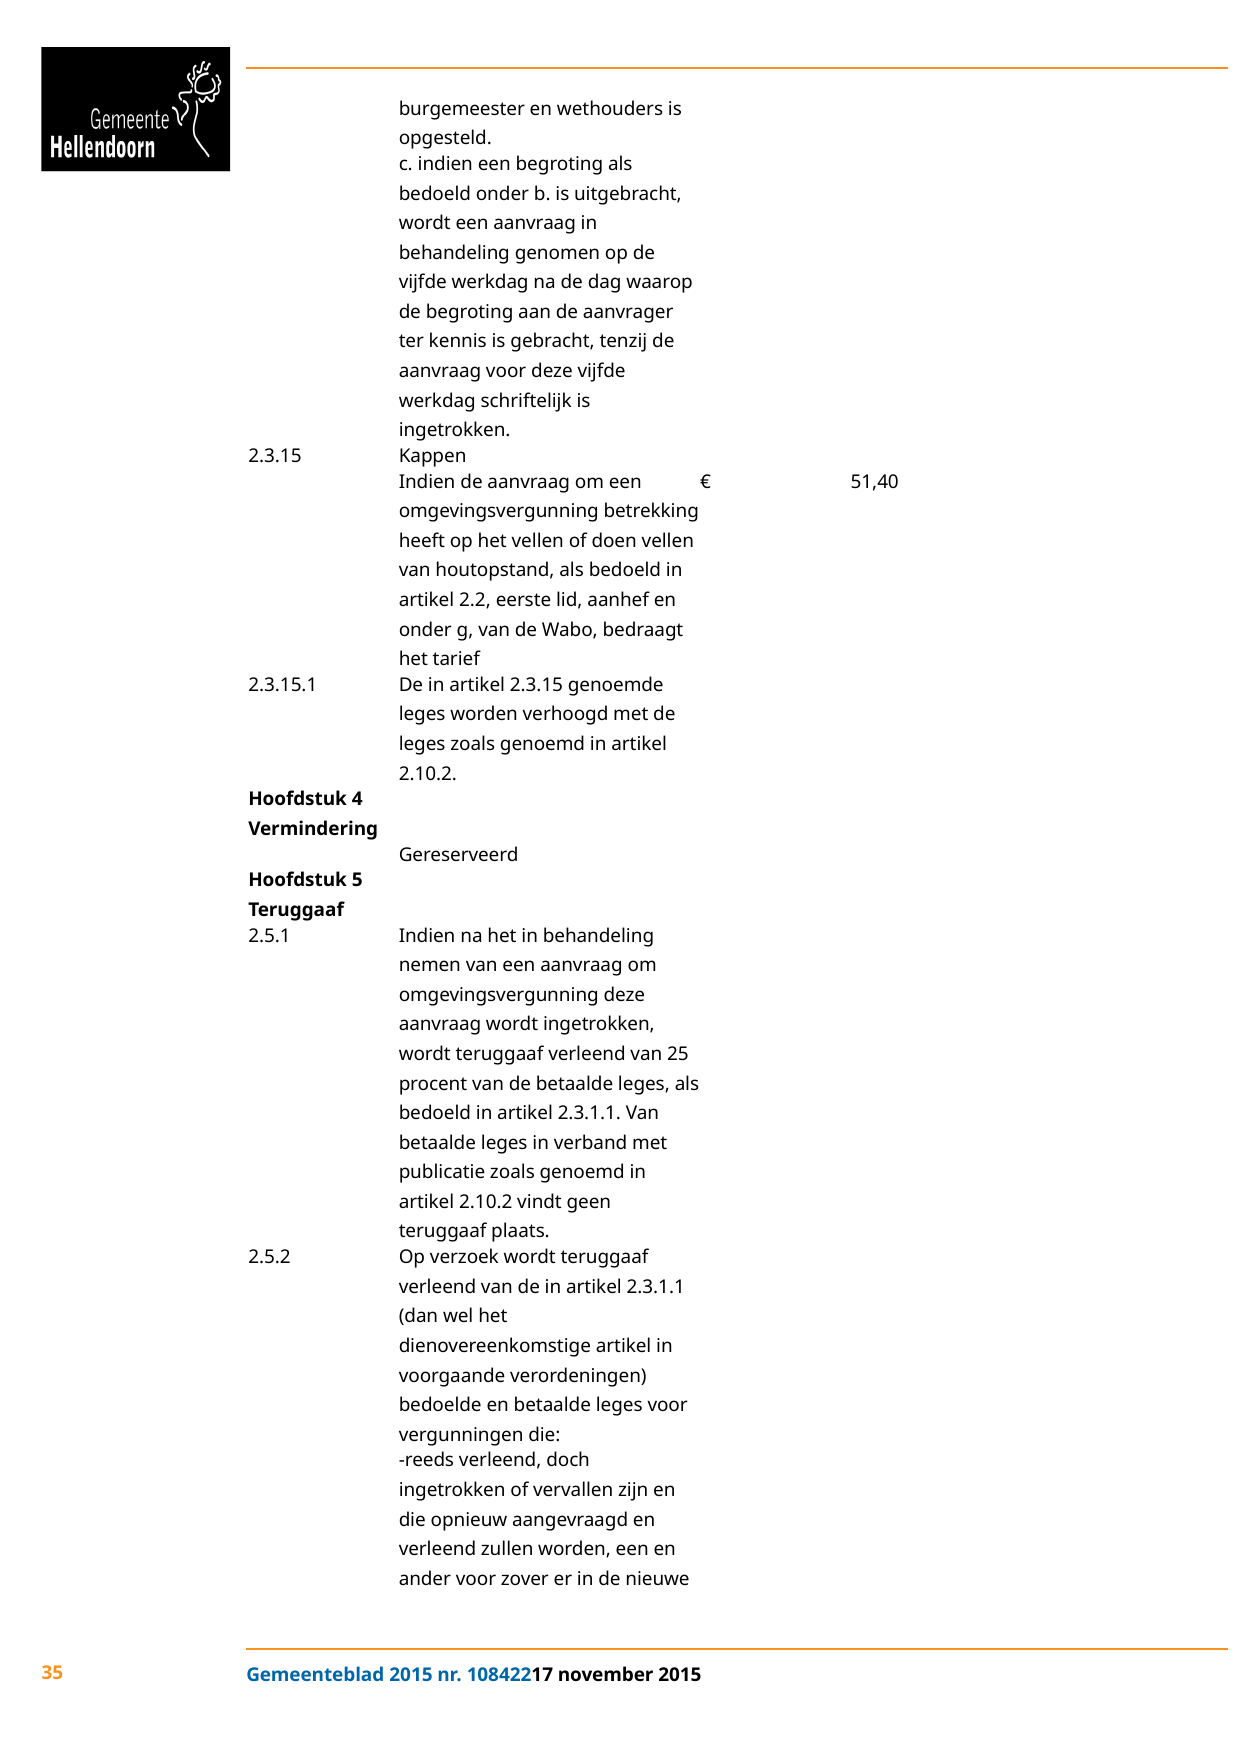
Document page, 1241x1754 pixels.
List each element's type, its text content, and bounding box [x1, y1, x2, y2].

table_cell [248, 841, 398, 867]
table_cell [850, 922, 1001, 1243]
table_cell Hoofdstuk 4 Vermindering [248, 786, 398, 841]
table_cell [850, 150, 1001, 442]
table_cell [700, 671, 850, 786]
table_cell [700, 1447, 850, 1591]
table_cell Kappen [399, 442, 700, 468]
table_cell [700, 442, 850, 468]
table_cell [850, 95, 1001, 150]
table_cell Indien na het in behandeling nemen van een aanvraag om omgevingsvergunning deze aanvraag wordt ingetrokken, wordt teruggaaf verleend van 25 procent van de betaalde leges, als bedoeld in artikel 2.3.1.1. Van betaalde leges in verband met publicatie zoals genoemd in artikel 2.10.2 vindt geen teruggaaf plaats. [399, 922, 700, 1243]
table_cell [850, 442, 1001, 468]
table_cell € [700, 468, 850, 671]
table_cell Gereserveerd [399, 841, 700, 867]
table_cell [248, 1447, 398, 1591]
table_cell [700, 1244, 850, 1447]
table_cell [700, 150, 850, 442]
table_cell [700, 922, 850, 1243]
table_cell Indien de aanvraag om een omgevingsvergunning betrekking heeft op het vellen of doen vellen van houtopstand, als bedoeld in artikel 2.2, eerste lid, aanhef en onder g, van de Wabo, bedraagt het tarief [399, 468, 700, 671]
table_cell 2.3.15.1 [248, 671, 398, 786]
picture [41, 47, 231, 172]
table_cell 51,40 [850, 468, 1001, 671]
table_cell [850, 841, 1001, 867]
table_cell 2.5.2 [248, 1244, 398, 1447]
table_cell [700, 95, 850, 150]
table_cell 2.3.15 [248, 442, 398, 468]
table_cell De in artikel 2.3.15 genoemde leges worden verhoogd met de leges zoals genoemd in artikel 2.10.2. [399, 671, 700, 786]
table_cell [850, 1244, 1001, 1447]
table_cell Hoofdstuk 5 Teruggaaf [248, 867, 398, 922]
table_cell Op verzoek wordt teruggaaf verleend van de in artikel 2.3.1.1 (dan wel het dienovereenkomstige artikel in voorgaande verordeningen) bedoelde en betaalde leges voor vergunningen die: [399, 1244, 700, 1447]
table_cell [248, 468, 398, 671]
table_cell [248, 95, 398, 150]
table_cell [850, 1447, 1001, 1591]
table_cell [248, 150, 398, 442]
table_cell burgemeester en wethouders is opgesteld. [399, 95, 700, 150]
table_cell 2.5.1 [248, 922, 398, 1243]
table_cell -reeds verleend, doch ingetrokken of vervallen zijn en die opnieuw aangevraagd en verleend zullen worden, een en ander voor zover er in de nieuwe [399, 1447, 700, 1591]
table_cell [850, 671, 1001, 786]
table_cell [700, 841, 850, 867]
table_cell c. indien een begroting als bedoeld onder b. is uitgebracht, wordt een aanvraag in behandeling genomen op de vijfde werkdag na de dag waarop de begroting aan de aanvrager ter kennis is gebracht, tenzij de aanvraag voor deze vijfde werkdag schriftelijk is ingetrokken. [399, 150, 700, 442]
